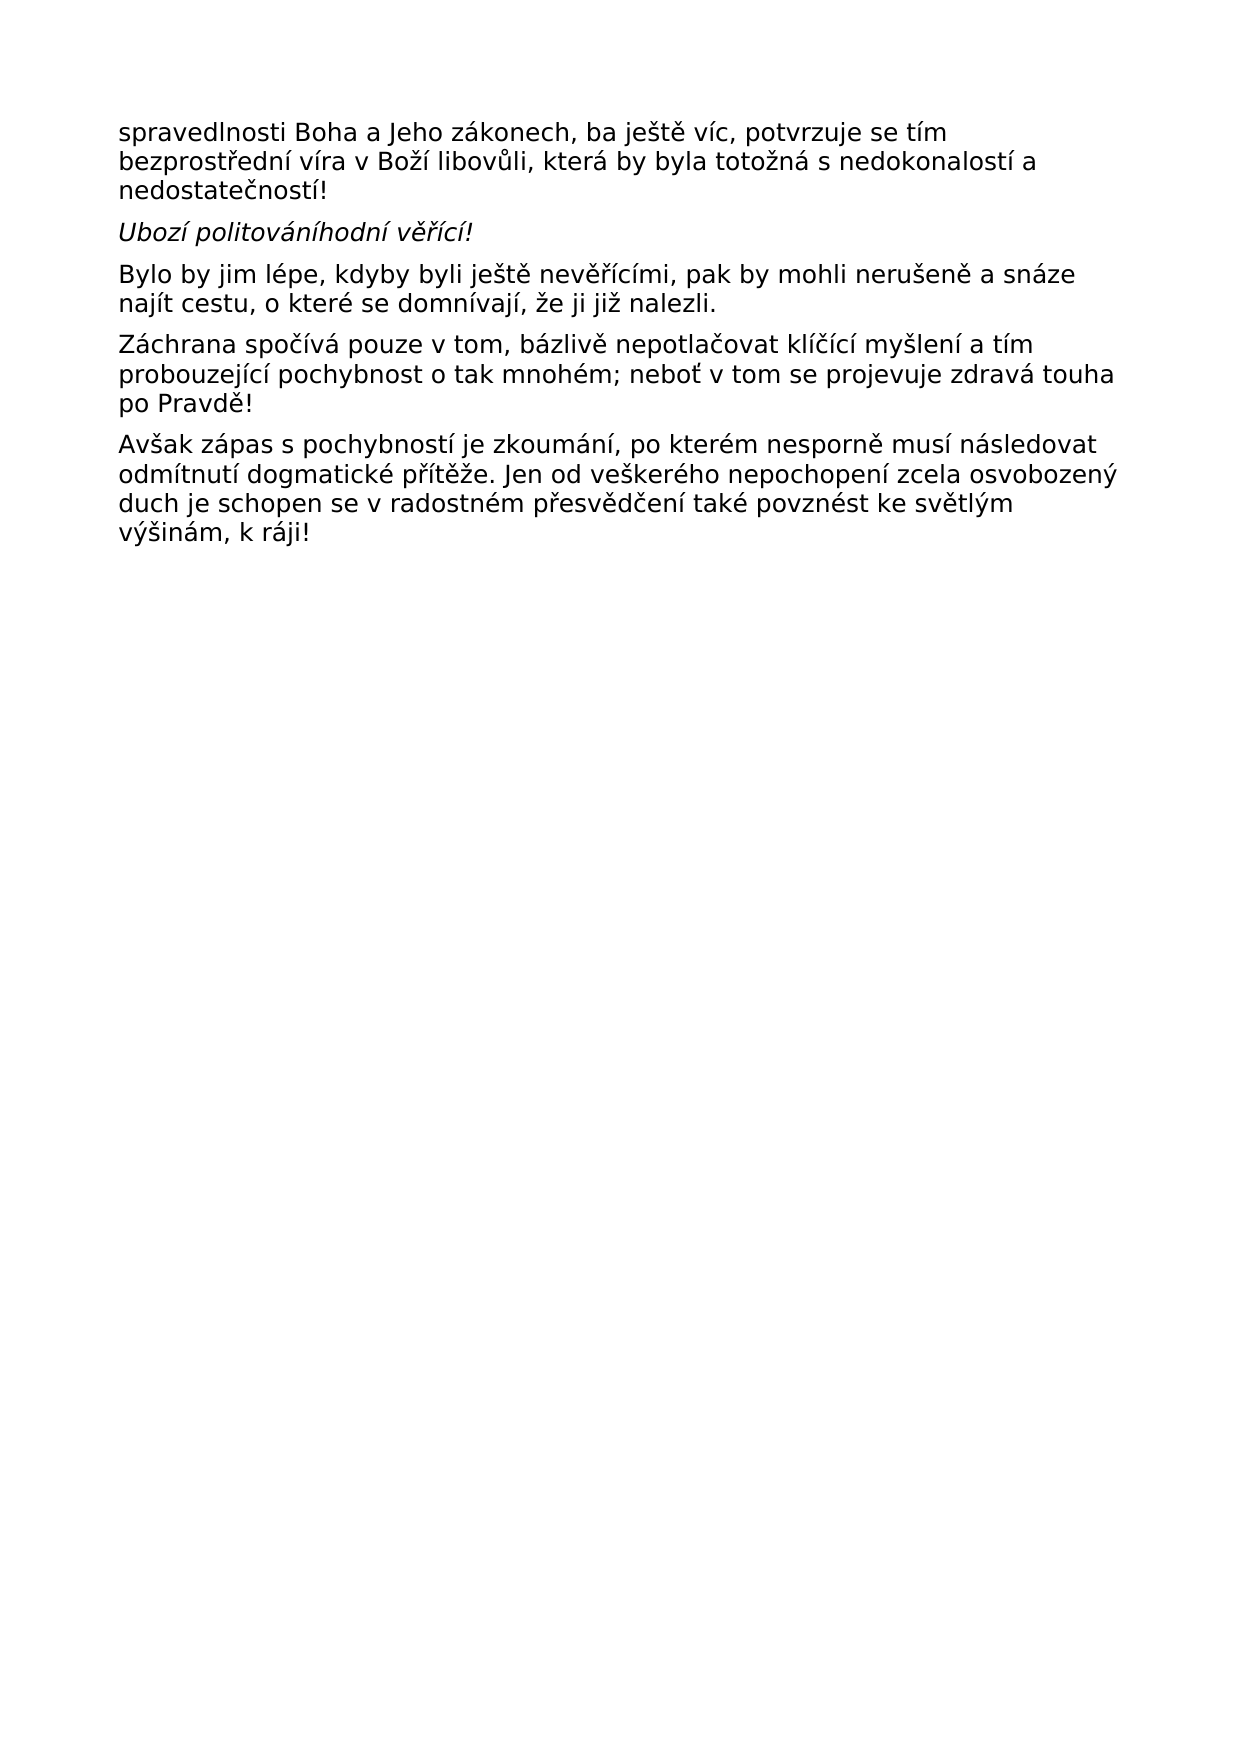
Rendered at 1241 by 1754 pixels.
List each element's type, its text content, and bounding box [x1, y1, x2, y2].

text Ubozí politováníhodní věřící! [118, 218, 1122, 247]
text Avšak zápas s pochybností je zkoumání, po kterém nesporně musí následovat odmítnutí dogmatické přítěže. Jen od veškerého nepochopení zcela osvobozený duch je schopen se v radostném přesvědčení také povznést ke světlým výšinám, k ráji! [118, 431, 1122, 547]
text Bylo by jim lépe, kdyby byli ještě nevěřícími, pak by mohli nerušeně a snáze najít cestu, o které se domnívají, že ji již nalezli. [118, 260, 1122, 318]
text Záchrana spočívá pouze v tom, bázlivě nepotlačovat klíčící myšlení a tím probouzející pochybnost o tak mnohém; neboť v tom se projevuje zdravá touha po Pravdě! [118, 331, 1122, 418]
text spravedlnosti Boha a Jeho zákonech, ba ještě víc, potvrzuje se tím bezprostřední víra v Boží libovůli, která by byla totožná s nedokonalostí a nedostatečností! [118, 118, 1122, 206]
